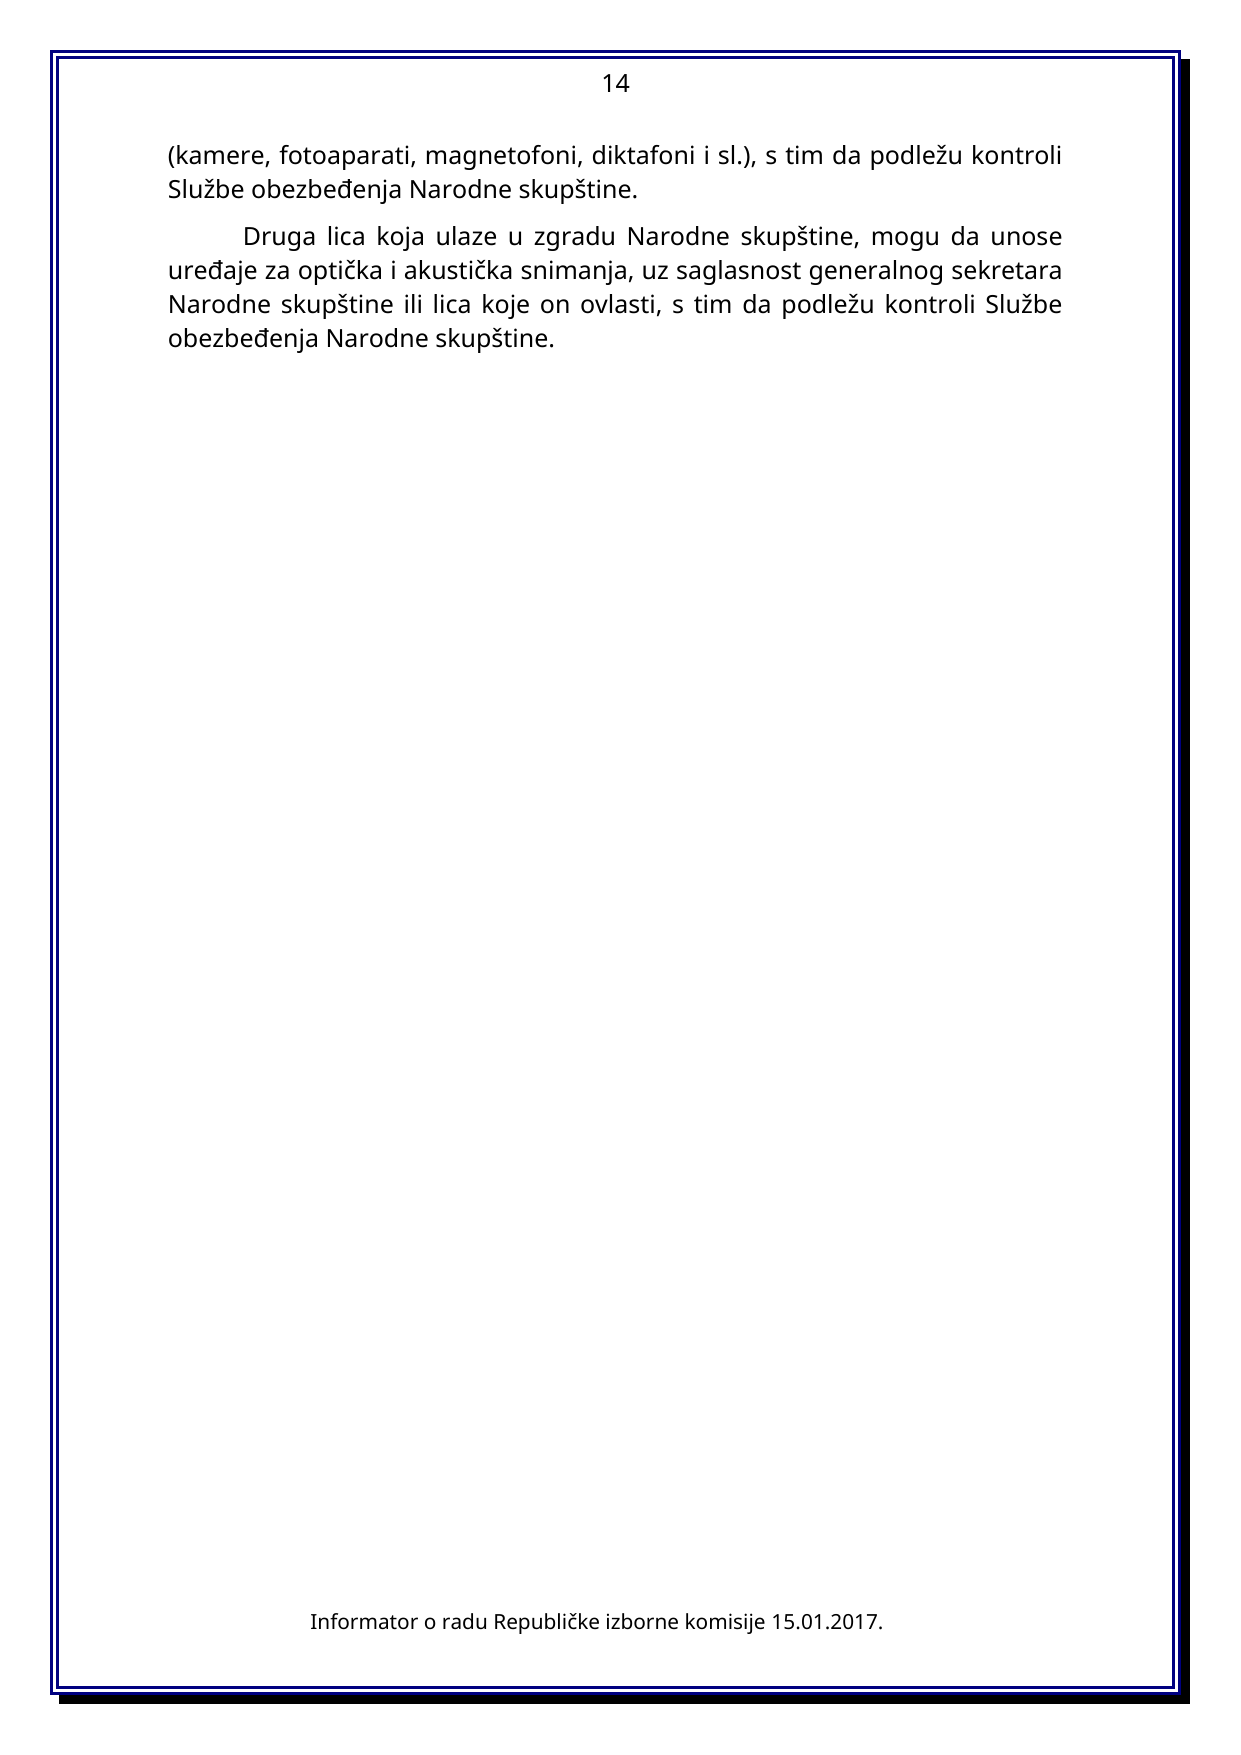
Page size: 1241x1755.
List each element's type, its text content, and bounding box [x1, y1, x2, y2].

text Druga lica koja ulaze u zgradu Narodne skupštine, mogu da unose uređaje za optička i akustička snimanja, uz saglasnost generalnog sekretara Narodne skupštine ili lica koje on ovlasti, s tim da podležu kontroli Službe obezbeđenja Narodne skupštine. [168, 218, 1063, 354]
text (kamere, fotoaparati, magnetofoni, diktafoni i sl.), s tim da podležu kontroli Službe obezbeđenja Narodne skupštine. [168, 138, 1063, 206]
